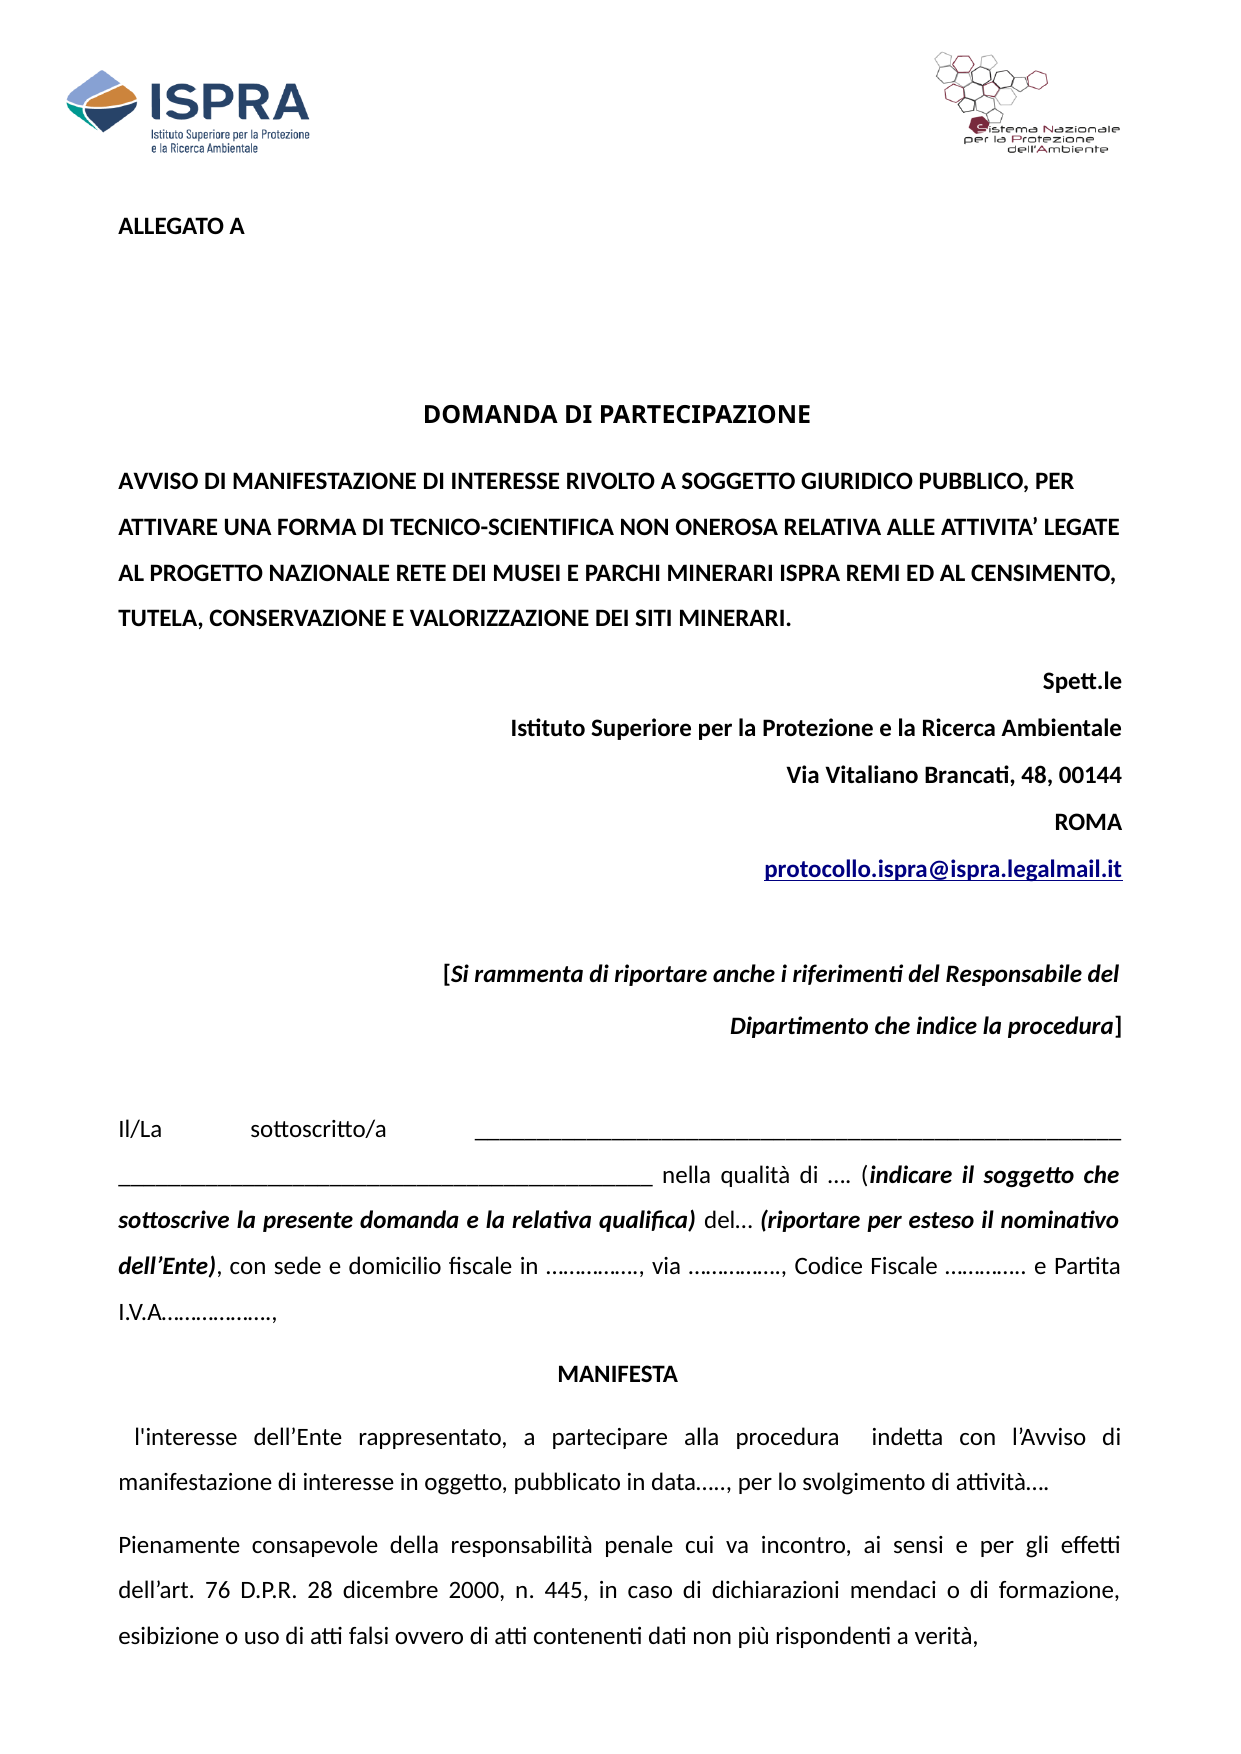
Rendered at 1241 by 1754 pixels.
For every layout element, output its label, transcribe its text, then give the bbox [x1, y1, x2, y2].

text ROMA [118, 806, 1122, 837]
text Spett.le [118, 665, 1122, 695]
text Pienamente consapevole della responsabilità penale cui va incontro, ai sensi e per gli effetti dell’art. 76 D.P.R. 28 dicembre 2000, n. 445, in caso di dichiarazioni mendaci o di formazione, esibizione o uso di atti falsi ovvero di atti contenenti dati non più rispondenti a verità, [118, 1529, 1122, 1651]
text Dipartimento che indice la procedura] [118, 1010, 1122, 1040]
text Istituto Superiore per la Protezione e la Ricerca Ambientale [118, 712, 1122, 743]
text [Si rammenta di riportare anche i riferimenti del Responsabile del [118, 958, 1122, 989]
text Il/La sottoscritto/a ____________________________________________________ ___________________________________________ nella qualità di …. (indicare il soggetto che sottoscrive la presente domanda e la relativa qualifica) del… (riportare per esteso il nominativo dell’Ente), con sede e domicilio fiscale in ……………., via ……………., Codice Fiscale ………….. e Partita I.V.A………………., [118, 1113, 1122, 1327]
text MANIFESTA [118, 1358, 1122, 1389]
text ALLEGATO A [118, 210, 1122, 241]
text aVVISO DI MANIFESTAZIONE DI INTERESSE RIVOLTO A SOGGETTO GIURIDICO PUBBLICO, PER ATTIVARE UNA FORMA DI TECNICO-SCIENTIFICA NON ONEROSA RELATIVA ALLE ATTIVITA’ LEGATE AL PROGETTO NAZIONALE RETE DEI MUSEI E PARCHI MINERARI ISPRA REMI ED AL CENSIMENTO, TUTELA, CONSERVAZIONE E VALORIZZAZIONE DEI SITI MINERARI. [118, 465, 1122, 633]
text Via Vitaliano Brancati, 48, 00144 [118, 759, 1122, 790]
text protocollo.ispra@ispra.legalmail.it [118, 854, 1122, 884]
text l'interesse dell’Ente rappresentato, a partecipare alla procedura indetta con l’Avviso di manifestazione di interesse in oggetto, pubblicato in data….., per lo svolgimento di attività…. [118, 1421, 1122, 1497]
text DOMANDA DI PARTECIPAZIONE [118, 397, 1122, 431]
